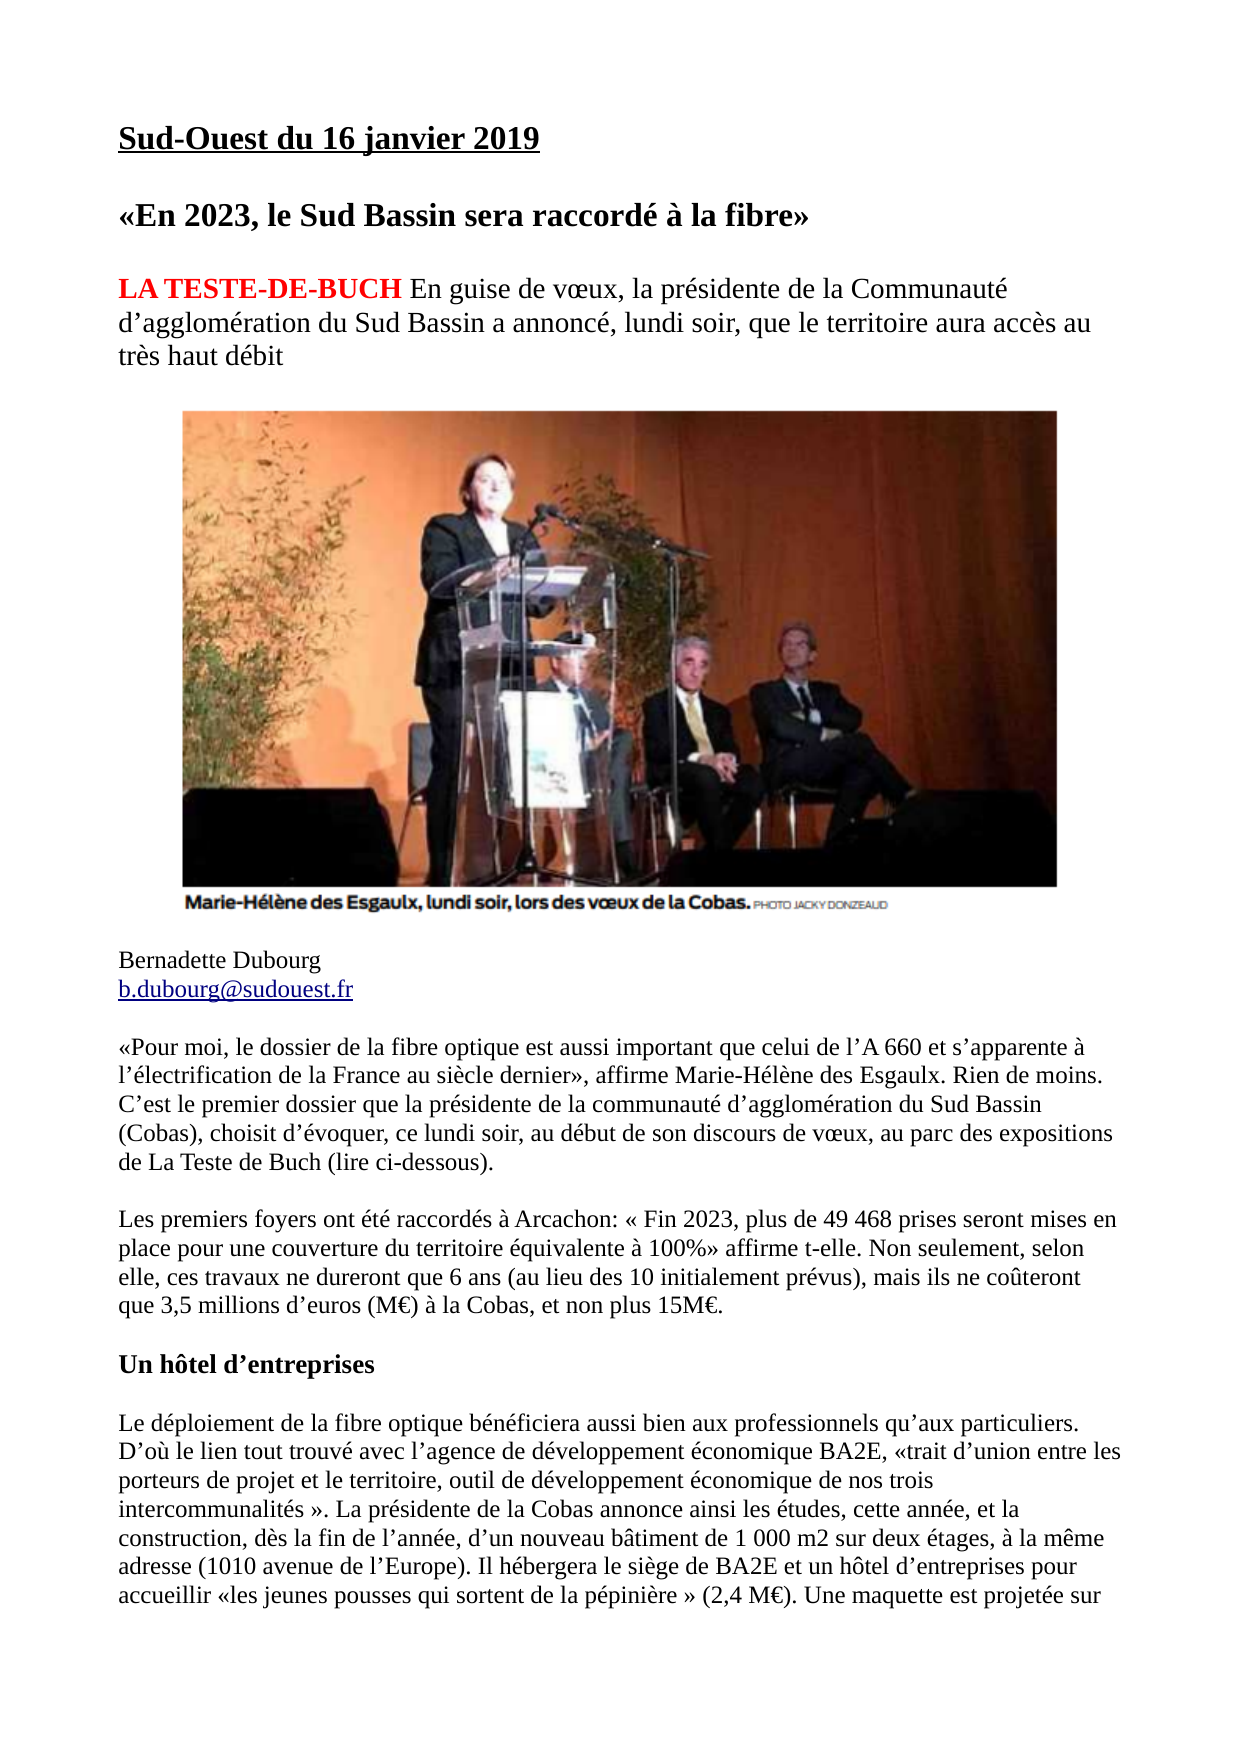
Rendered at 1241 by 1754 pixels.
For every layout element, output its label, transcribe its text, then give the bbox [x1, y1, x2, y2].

picture [175, 405, 1065, 917]
text Un hôtel d’entreprises [118, 1348, 1122, 1379]
text Les premiers foyers ont été raccordés à Arcachon: « Fin 2023, plus de 49 468 prises seront mises en place pour une couverture du territoire équivalente à 100%» affirme t-elle. Non seulement, selon elle, ces travaux ne dureront que 6 ans (au lieu des 10 initialement prévus), mais ils ne coûteront que 3,5 millions d’euros (M€) à la Cobas, et non plus 15M€. [118, 1204, 1122, 1319]
text Bernadette Dubourg [118, 945, 1122, 974]
text b.dubourg@sudouest.fr [118, 974, 1122, 1003]
text LA TESTE-DE-BUCH En guise de vœux, la présidente de la Communauté d’agglomération du Sud Bassin a annoncé, lundi soir, que le territoire aura accès au très haut débit [118, 271, 1122, 372]
text Sud-Ouest du 16 janvier 2019 [118, 118, 1122, 156]
text «En 2023, le Sud Bassin sera raccordé à la fibre» [118, 195, 1122, 233]
text Le déploiement de la fibre optique bénéficiera aussi bien aux professionnels qu’aux particuliers. D’où le lien tout trouvé avec l’agence de développement économique BA2E, «trait d’union entre les porteurs de projet et le territoire, outil de développement économique de nos trois intercommunalités ». La présidente de la Cobas annonce ainsi les études, cette année, et la construction, dès la fin de l’année, d’un nouveau bâtiment de 1 000 m2 sur deux étages, à la même adresse (1010 avenue de l’Europe). Il hébergera le siège de BA2E et un hôtel d’entreprises pour accueillir «les jeunes pousses qui sortent de la pépinière » (2,4 M€). Une maquette est projetée sur [118, 1408, 1122, 1609]
text «Pour moi, le dossier de la fibre optique est aussi important que celui de l’A 660 et s’apparente à l’électrification de la France au siècle dernier», affirme Marie-Hélène des Esgaulx. Rien de moins. C’est le premier dossier que la présidente de la communauté d’agglomération du Sud Bassin (Cobas), choisit d’évoquer, ce lundi soir, au début de son discours de vœux, au parc des expositions de La Teste de Buch (lire ci-dessous). [118, 1032, 1122, 1175]
